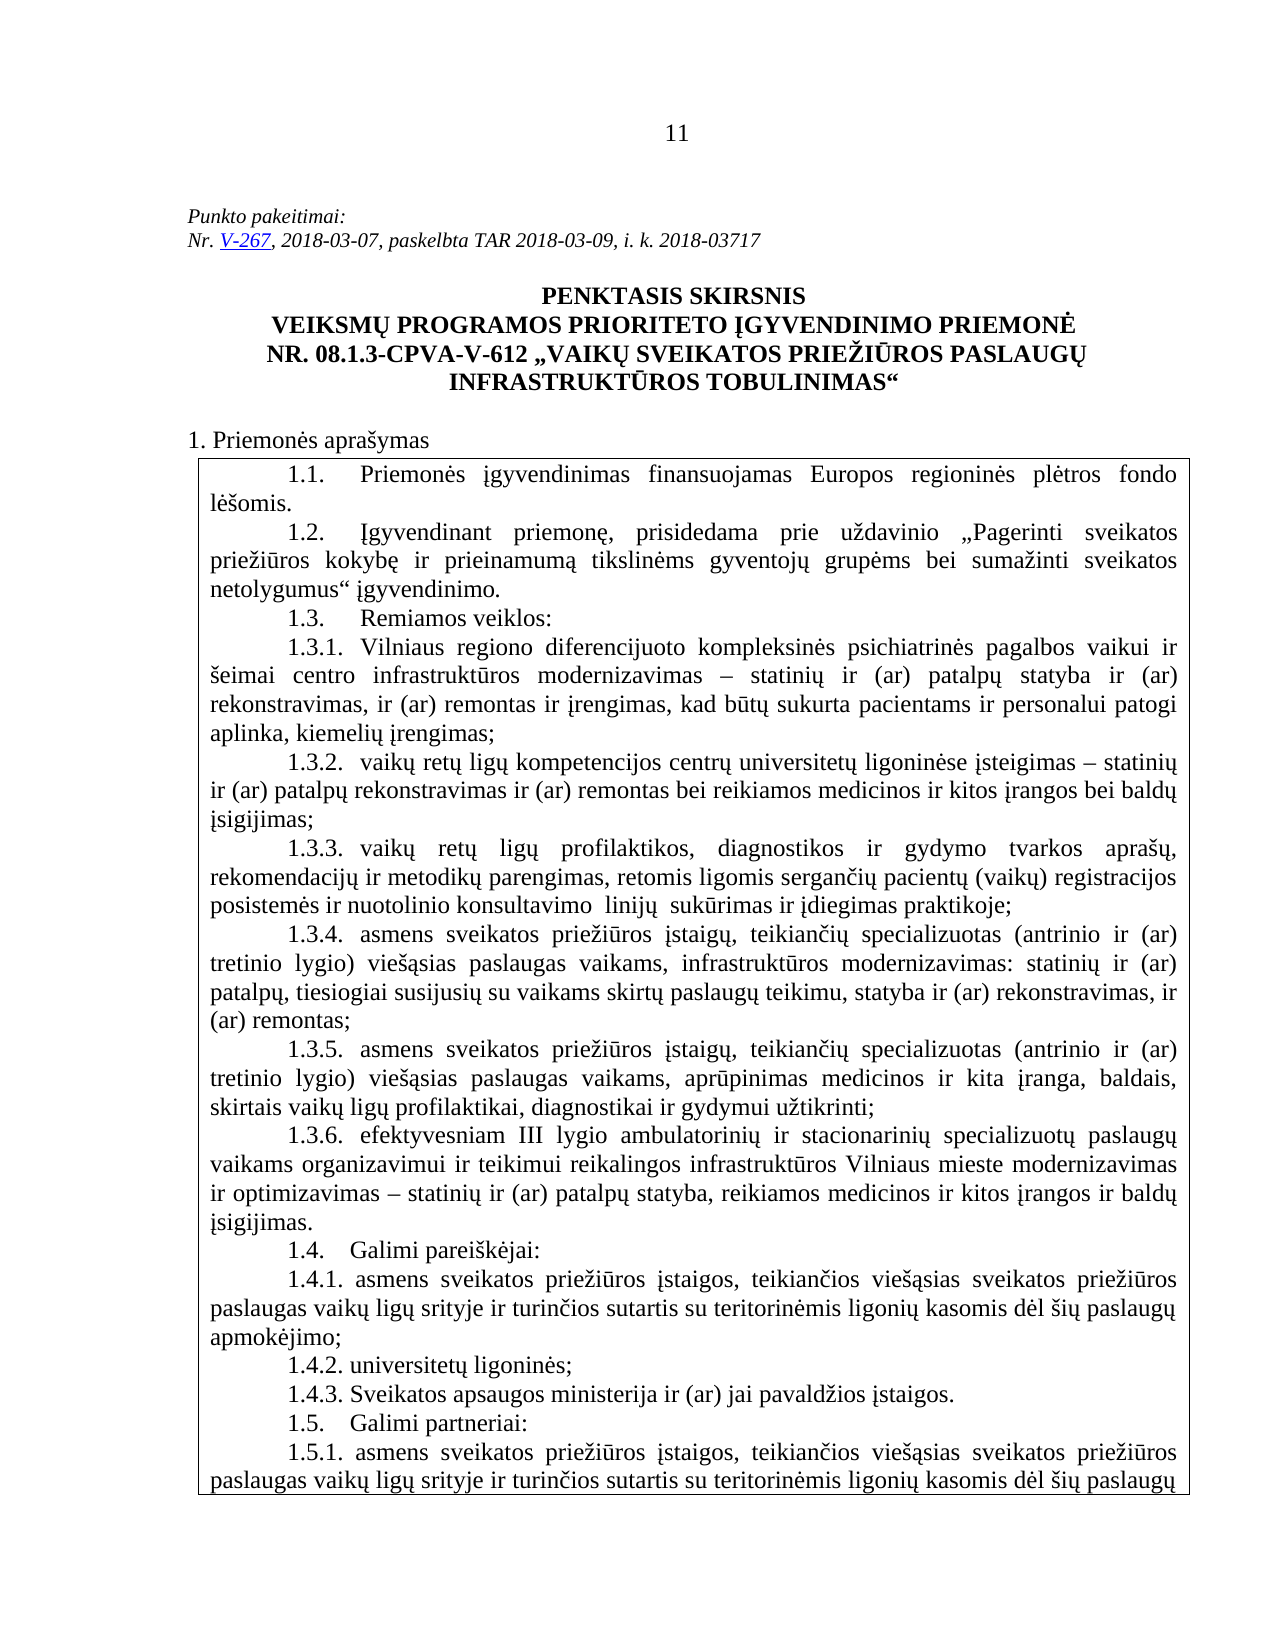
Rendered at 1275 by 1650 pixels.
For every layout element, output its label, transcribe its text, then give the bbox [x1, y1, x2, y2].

text Nr. V-267, 2018-03-07, paskelbta TAR 2018-03-09, i. k. 2018-03717 [187, 228, 1167, 252]
text PENKTASIS SKIRSNIS [187, 281, 1167, 310]
table_cell 1.2. Įgyvendinant priemonę, prisidedama prie uždavinio „Pagerinti sveikatos priežiūros kokybę ir prieinamumą tikslinėms gyventojų grupėms bei sumažinti sveikatos netolygumus“ įgyvendinimo. [199, 517, 1189, 603]
table_header 1.1. Priemonės įgyvendinimas finansuojamas Europos regioninės plėtros fondo lėšomis. [199, 459, 1189, 517]
text Punkto pakeitimai: [187, 204, 1167, 228]
text 1. Priemonės aprašymas [187, 425, 1167, 454]
table_cell 1.3. Remiamos veiklos: 1.3.1. Vilniaus regiono diferencijuoto kompleksinės psichiatrinės pagalbos vaikui ir šeimai centro infrastruktūros modernizavimas – statinių ir (ar) patalpų statyba ir (ar) rekonstravimas, ir (ar) remontas ir įrengimas, kad būtų sukurta pacientams ir personalui patogi aplinka, kiemelių įrengimas; 1.3.2. vaikų retų ligų kompetencijos centrų universitetų ligoninėse įsteigimas – statinių ir (ar) patalpų rekonstravimas ir (ar) remontas bei reikiamos medicinos ir kitos įrangos bei baldų įsigijimas; 1.3.3. vaikų retų ligų profilaktikos, diagnostikos ir gydymo tvarkos aprašų, rekomendacijų ir metodikų parengimas, retomis ligomis sergančių pacientų (vaikų) registracijos posistemės ir nuotolinio konsultavimo linijų sukūrimas ir įdiegimas praktikoje; 1.3.4. asmens sveikatos priežiūros įstaigų, teikiančių specializuotas (antrinio ir (ar) tretinio lygio) viešąsias paslaugas vaikams, infrastruktūros modernizavimas: statinių ir (ar) patalpų, tiesiogiai susijusių su vaikams skirtų paslaugų teikimu, statyba ir (ar) rekonstravimas, ir (ar) remontas; 1.3.5. asmens sveikatos priežiūros įstaigų, teikiančių specializuotas (antrinio ir (ar) tretinio lygio) viešąsias paslaugas vaikams, aprūpinimas medicinos ir kita įranga, baldais, skirtais vaikų ligų profilaktikai, diagnostikai ir gydymui užtikrinti; 1.3.6. efektyvesniam III lygio ambulatorinių ir stacionarinių specializuotų paslaugų vaikams organizavimui ir teikimui reikalingos infrastruktūros Vilniaus mieste modernizavimas ir optimizavimas – statinių ir (ar) patalpų statyba, reikiamos medicinos ir kitos įrangos ir baldų įsigijimas. 1.4. Galimi pareiškėjai: 1.4.1. asmens sveikatos priežiūros įstaigos, teikiančios viešąsias sveikatos priežiūros paslaugas vaikų ligų srityje ir turinčios sutartis su teritorinėmis ligonių kasomis dėl šių paslaugų apmokėjimo; 1.4.2. universitetų ligoninės; 1.4.3. Sveikatos apsaugos ministerija ir (ar) jai pavaldžios įstaigos. 1.5. Galimi partneriai: 1.5.1. asmens sveikatos priežiūros įstaigos, teikiančios viešąsias sveikatos priežiūros paslaugas vaikų ligų srityje ir turinčios sutartis su teritorinėmis ligonių kasomis dėl šių paslaugų [199, 603, 1189, 1494]
text VEIKSMŲ PROGRAMOS PRIORITETO ĮGYVENDINIMO PRIEMONĖ NR. 08.1.3-CPVA-V-612 „VAIKŲ SVEIKATOS PRIEŽIŪROS PASLAUGŲ INFRASTRUKTŪROS TOBULINIMAS“ [187, 310, 1167, 396]
